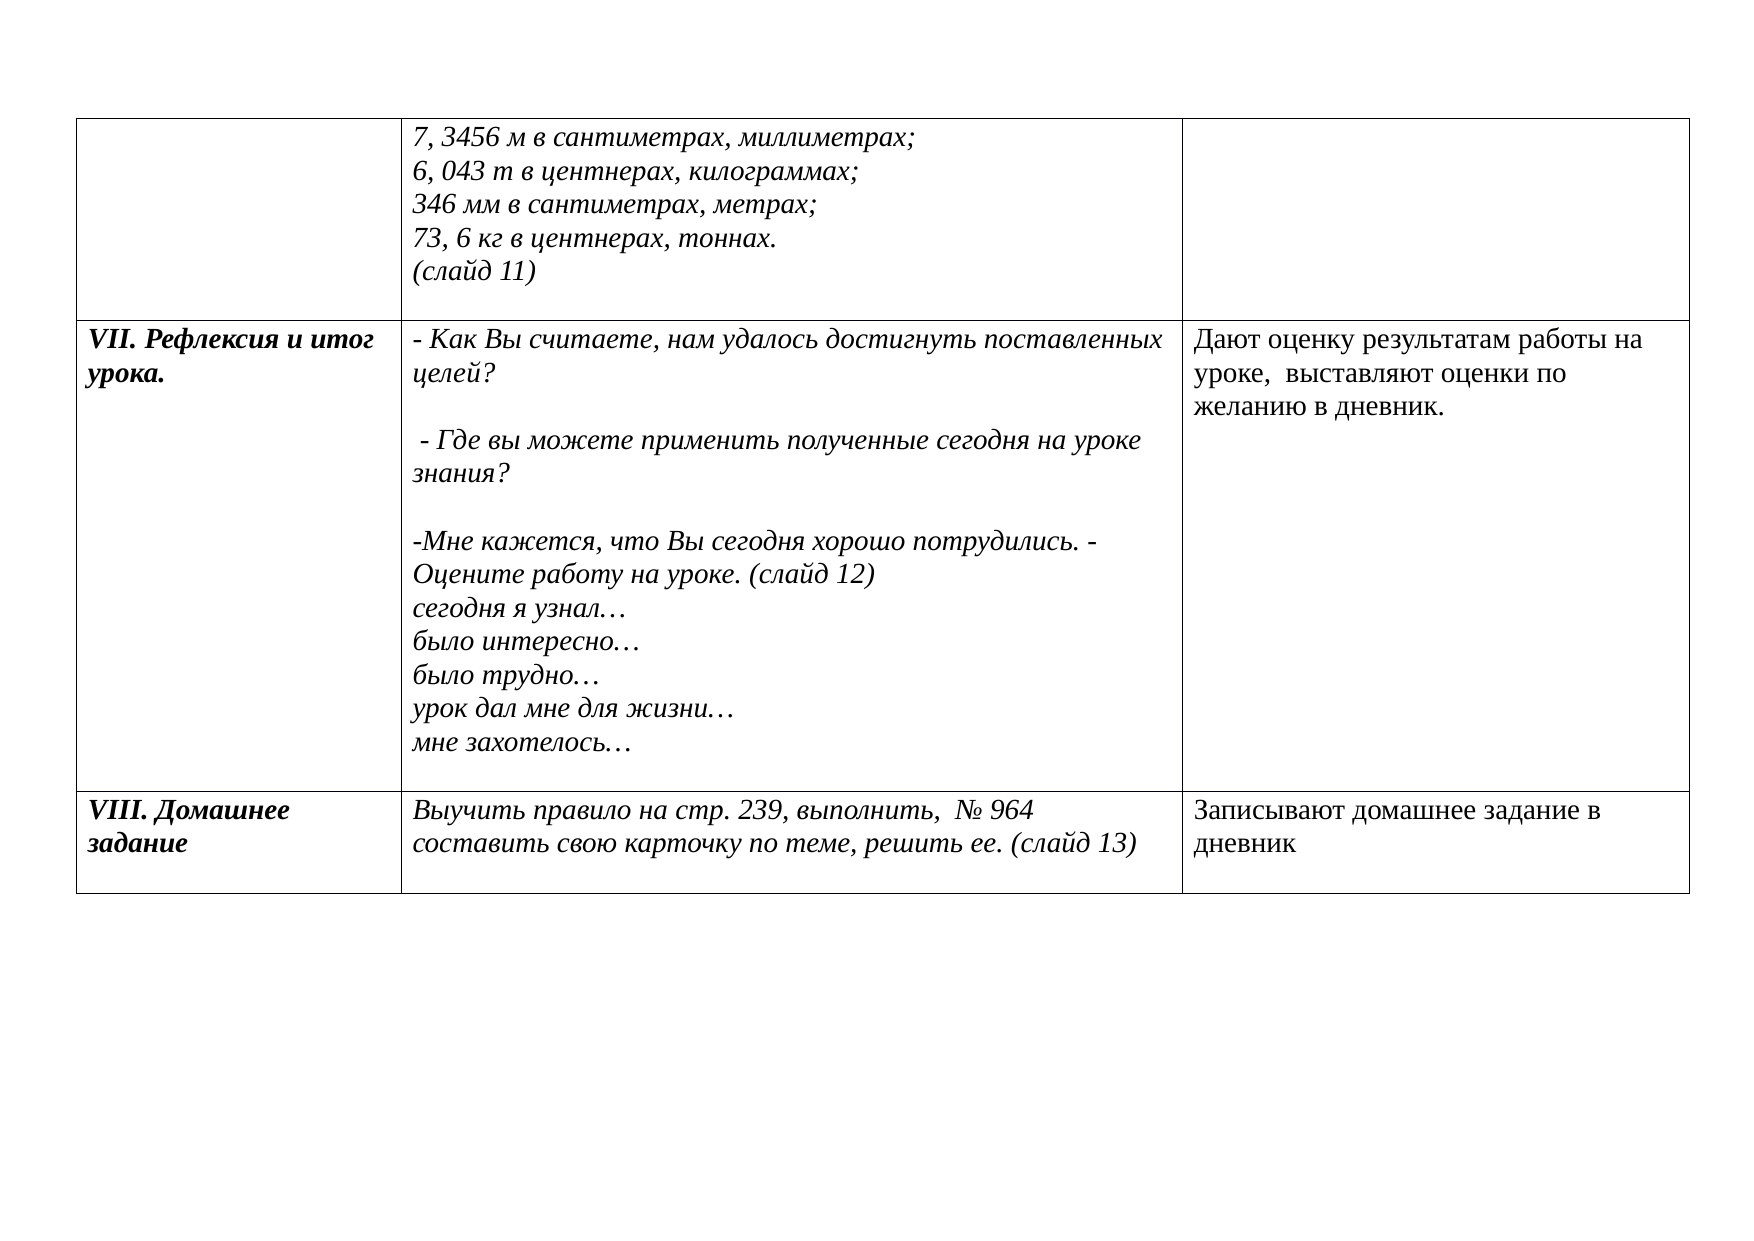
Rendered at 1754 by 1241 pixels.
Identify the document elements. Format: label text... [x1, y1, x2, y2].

table_cell [1183, 119, 1689, 320]
table_cell - Как Вы считаете, нам удалось достигнуть поставленных целей? - Где вы можете применить полученные сегодня на уроке знания? -Мне кажется, что Вы сегодня хорошо потрудились. -Оцените работу на уроке. (слайд 12) сегодня я узнал… было интересно… было трудно… урок дал мне для жизни… мне захотелось… [402, 321, 1182, 791]
table_cell Записывают домашнее задание в дневник [1183, 792, 1689, 893]
table_cell VII. Рефлексия и итог урока. [77, 321, 401, 791]
table_cell Выучить правило на стр. 239, выполнить, № 964 составить свою карточку по теме, решить ее. (слайд 13) [402, 792, 1182, 893]
table_cell VIII. Домашнее задание [77, 792, 401, 893]
table_cell 7, 3456 м в сантиметрах, миллиметрах; 6, 043 т в центнерах, килограммах; 346 мм в сантиметрах, метрах; 73, 6 кг в центнерах, тоннах. (слайд 11) [402, 119, 1182, 320]
table_cell Дают оценку результатам работы на уроке, выставляют оценки по желанию в дневник. [1183, 321, 1689, 791]
table_cell [77, 119, 401, 320]
